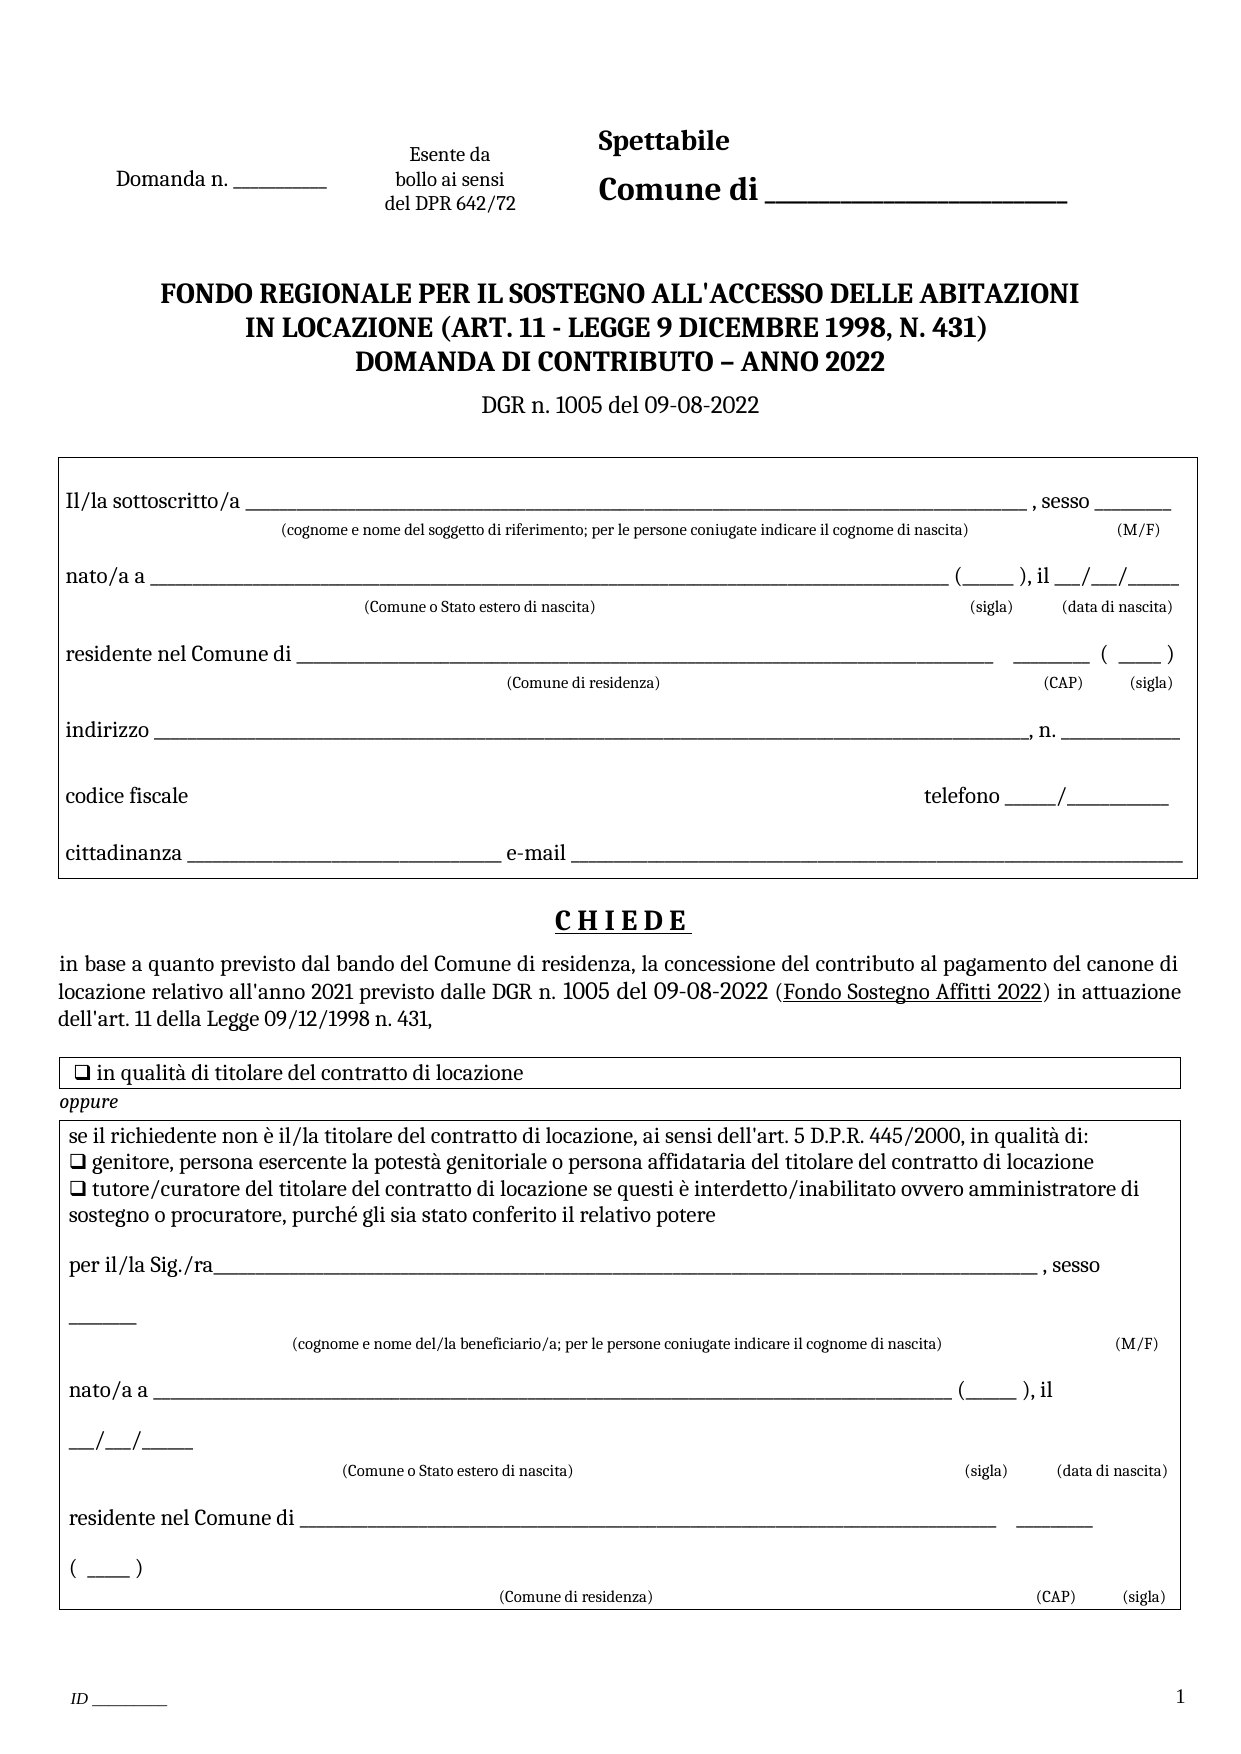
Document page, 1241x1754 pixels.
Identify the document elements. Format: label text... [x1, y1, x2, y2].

text DOMANDA DI CONTRIBUTO – ANNO 2022 [59, 345, 1181, 378]
text CHIEDE [59, 904, 1181, 938]
text  genitore, persona esercente la potestà genitoriale o persona affidataria del titolare del contratto di locazione [60, 1146, 1180, 1172]
text (Comune o Stato estero di nascita) (sigla) (data di nascita) [60, 1457, 1180, 1478]
text in base a quanto previsto dal bando del Comune di residenza, la concessione del contributo al pagamento del canone di locazione relativo all'anno 2021 previsto dalle DGR n. 1005 del 09-08-2022 (Fondo Sostegno Affitti 2022) in attuazione dell'art. 11 della Legge 09/12/1998 n. 431, [58, 950, 1181, 1032]
text (Comune di residenza) (CAP) (sigla) [60, 1584, 1180, 1609]
text FONDO REGIONALE PER IL SOSTEGNO ALL'ACCESSO DELLE ABITAZIONI [59, 278, 1181, 311]
text residente nel Comune di __________________________________________________________________________________ _________ ( _____ ) [60, 1478, 1180, 1581]
text IN LOCAZIONE (ART. 11 - LEGGE 9 DICEMBRE 1998, N. 431) [59, 311, 1181, 345]
text nato/a a ______________________________________________________________________________________________ (______ ), il ___/___/______ [60, 1350, 1180, 1453]
text  in qualità di titolare del contratto di locazione [60, 1058, 1180, 1088]
table_header Domanda n. ___________ [70, 124, 372, 233]
text oppure [59, 1089, 1181, 1113]
text (cognome e nome del/la beneficiario/a; per le persone coniugate indicare il cognome di nascita) (M/F) [60, 1331, 1180, 1350]
text per il/la Sig./ra_________________________________________________________________________________________________ , sesso ________ [60, 1225, 1180, 1328]
text DGR n. 1005 del 09-08-2022 [59, 391, 1181, 419]
text  tutore/curatore del titolare del contratto di locazione se questi è interdetto/inabilitato ovvero amministratore di sostegno o procuratore, purché gli sia stato conferito il relativo potere [60, 1172, 1180, 1225]
table_header Esente da bollo ai sensi del DPR 642/72 [372, 124, 528, 233]
table_header Spettabile Comune di ____________________________ [528, 124, 1215, 233]
text se il richiedente non è il/la titolare del contratto di locazione, ai sensi dell'art. 5 D.P.R. 445/2000, in qualità di: [60, 1121, 1180, 1146]
table_header Il/la sottoscritto/a ____________________________________________________________________________________________ , sesso _________ (cognome e nome del soggetto di riferimento; per le persone coniugate indicare il cognome di nascita) (M/F) nato/a a ______________________________________________________________________________________________ (______ ), il ___/___/______ (Comune o Stato estero di nascita) (sigla) (data di nascita) residente nel Comune di __________________________________________________________________________________ _________ ( _____ ) (Comune di residenza) (CAP) (sigla) indirizzo _______________________________________________________________________________________________________, n. ______________ codice fiscale  telefono ______/____________ cittadinanza _____________________________________ e-mail ________________________________________________________________________ [59, 458, 1197, 878]
